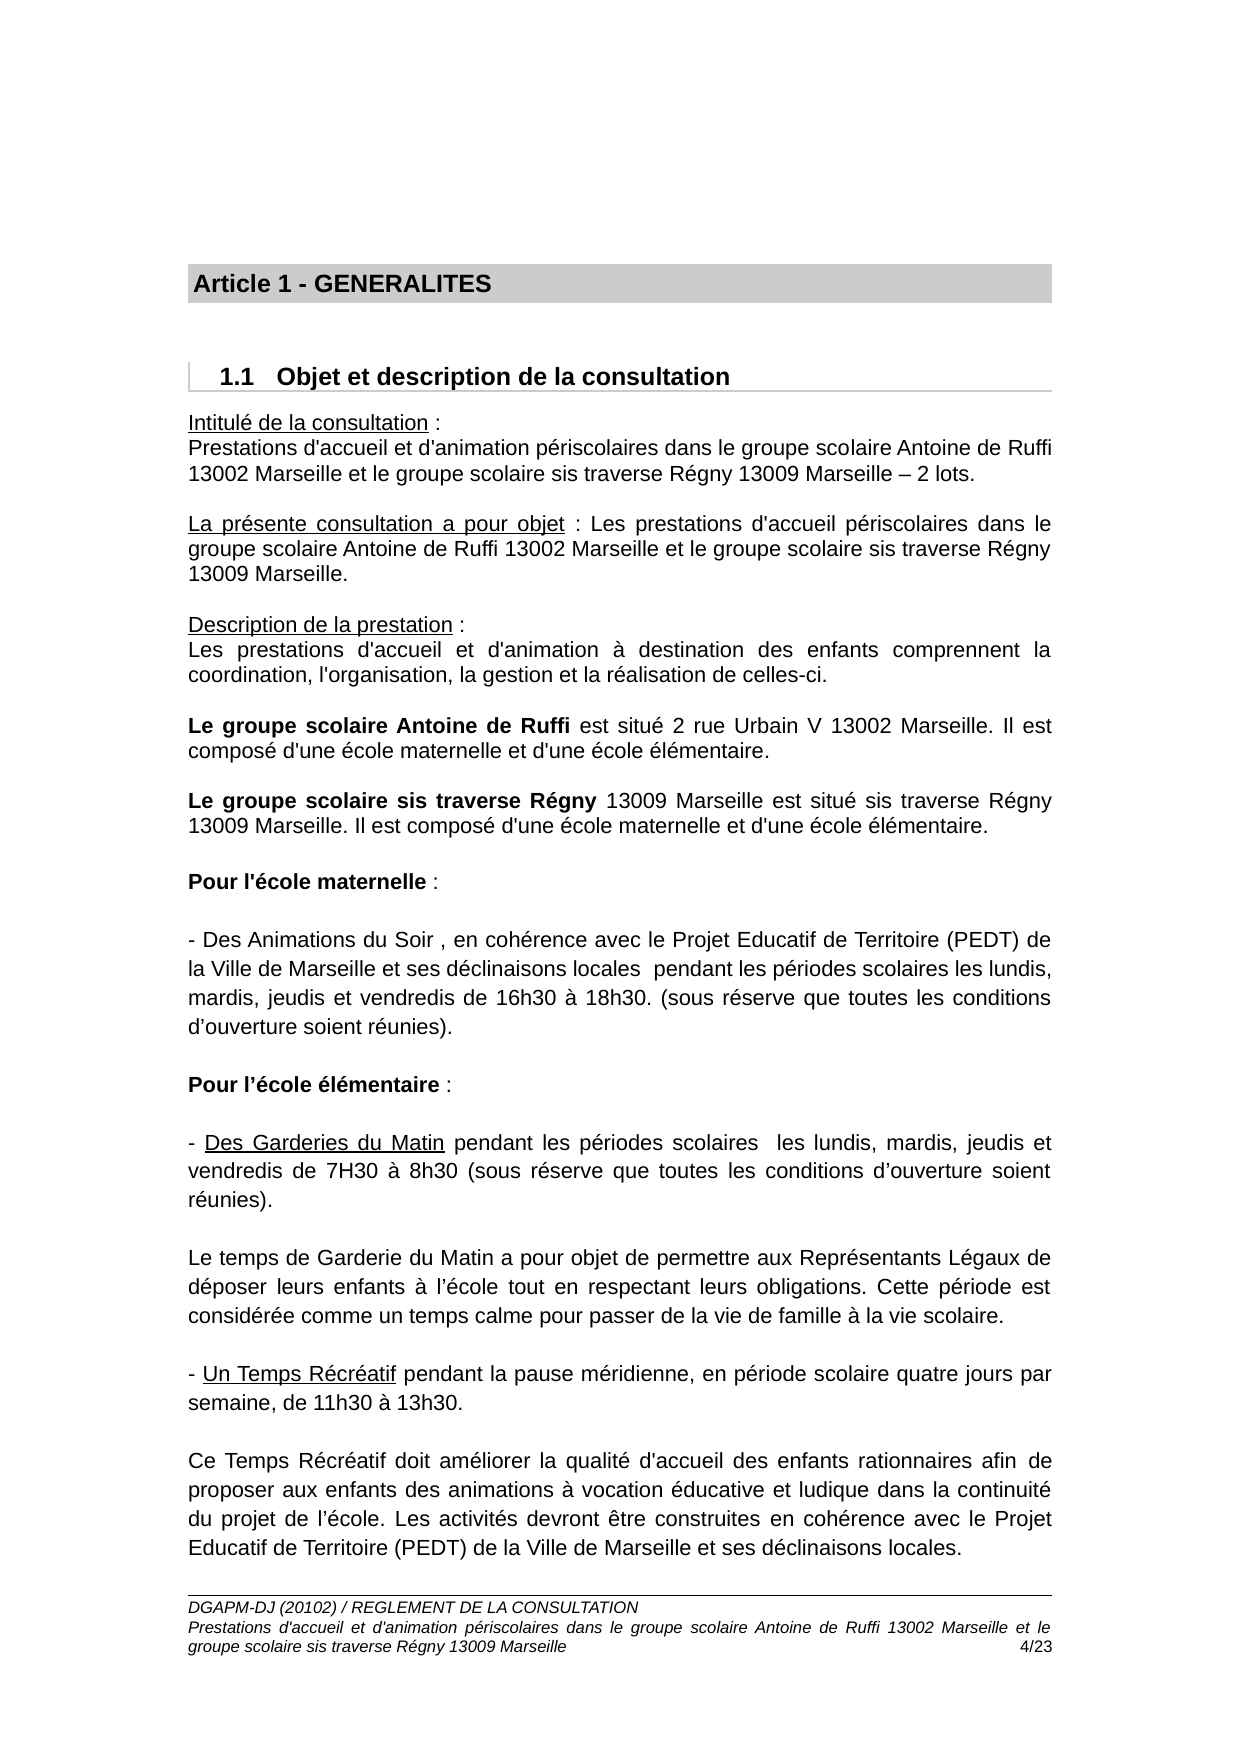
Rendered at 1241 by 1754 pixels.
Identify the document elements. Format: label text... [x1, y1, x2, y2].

subtitle GENERALITES [190, 266, 1050, 300]
text Description de la prestation : [188, 612, 1052, 637]
text - Un Temps Récréatif pendant la pause méridienne, en période scolaire quatre jours par semaine, de 11h30 à 13h30. [188, 1361, 1052, 1415]
text Prestations d'accueil et d'animation périscolaires dans le groupe scolaire Antoine de Ruffi 13002 Marseille et le groupe scolaire sis traverse Régny 13009 Marseille – 2 lots. [188, 435, 1052, 486]
text Les prestations d'accueil et d'animation à destination des enfants comprennent la coordination, l'organisation, la gestion et la réalisation de celles-ci. [188, 637, 1052, 687]
text Ce Temps Récréatif doit améliorer la qualité d'accueil des enfants rationnaires afin de proposer aux enfants des animations à vocation éducative et ludique dans la continuité du projet de l’école. Les activités devront être construites en cohérence avec le Projet Educatif de Territoire (PEDT) de la Ville de Marseille et ses déclinaisons locales. [188, 1448, 1052, 1560]
text Le temps de Garderie du Matin a pour objet de permettre aux Représentants Légaux de déposer leurs enfants à l’école tout en respectant leurs obligations. Cette période est considérée comme un temps calme pour passer de la vie de famille à la vie scolaire. [188, 1245, 1052, 1328]
text Intitulé de la consultation : [188, 410, 1052, 435]
text Pour l'école maternelle : [188, 869, 1052, 894]
text - Des Animations du Soir , en cohérence avec le Projet Educatif de Territoire (PEDT) de la Ville de Marseille et ses déclinaisons locales pendant les périodes scolaires les lundis, mardis, jeudis et vendredis de 16h30 à 18h30. (sous réserve que toutes les conditions d’ouverture soient réunies). [188, 927, 1052, 1039]
text Le groupe scolaire sis traverse Régny 13009 Marseille est situé sis traverse Régny 13009 Marseille. Il est composé d'une école maternelle et d'une école élémentaire. [188, 788, 1052, 839]
text Pour l’école élémentaire : [188, 1072, 1052, 1097]
subtitle Objet et description de la consultation [190, 362, 1052, 390]
text La présente consultation a pour objet : Les prestations d'accueil périscolaires dans le groupe scolaire Antoine de Ruffi 13002 Marseille et le groupe scolaire sis traverse Régny 13009 Marseille. [188, 511, 1052, 587]
text Le groupe scolaire Antoine de Ruffi est situé 2 rue Urbain V 13002 Marseille. Il est composé d'une école maternelle et d'une école élémentaire. [188, 713, 1052, 763]
text - Des Garderies du Matin pendant les périodes scolaires les lundis, mardis, jeudis et vendredis de 7H30 à 8h30 (sous réserve que toutes les conditions d’ouverture soient réunies). [188, 1129, 1052, 1213]
